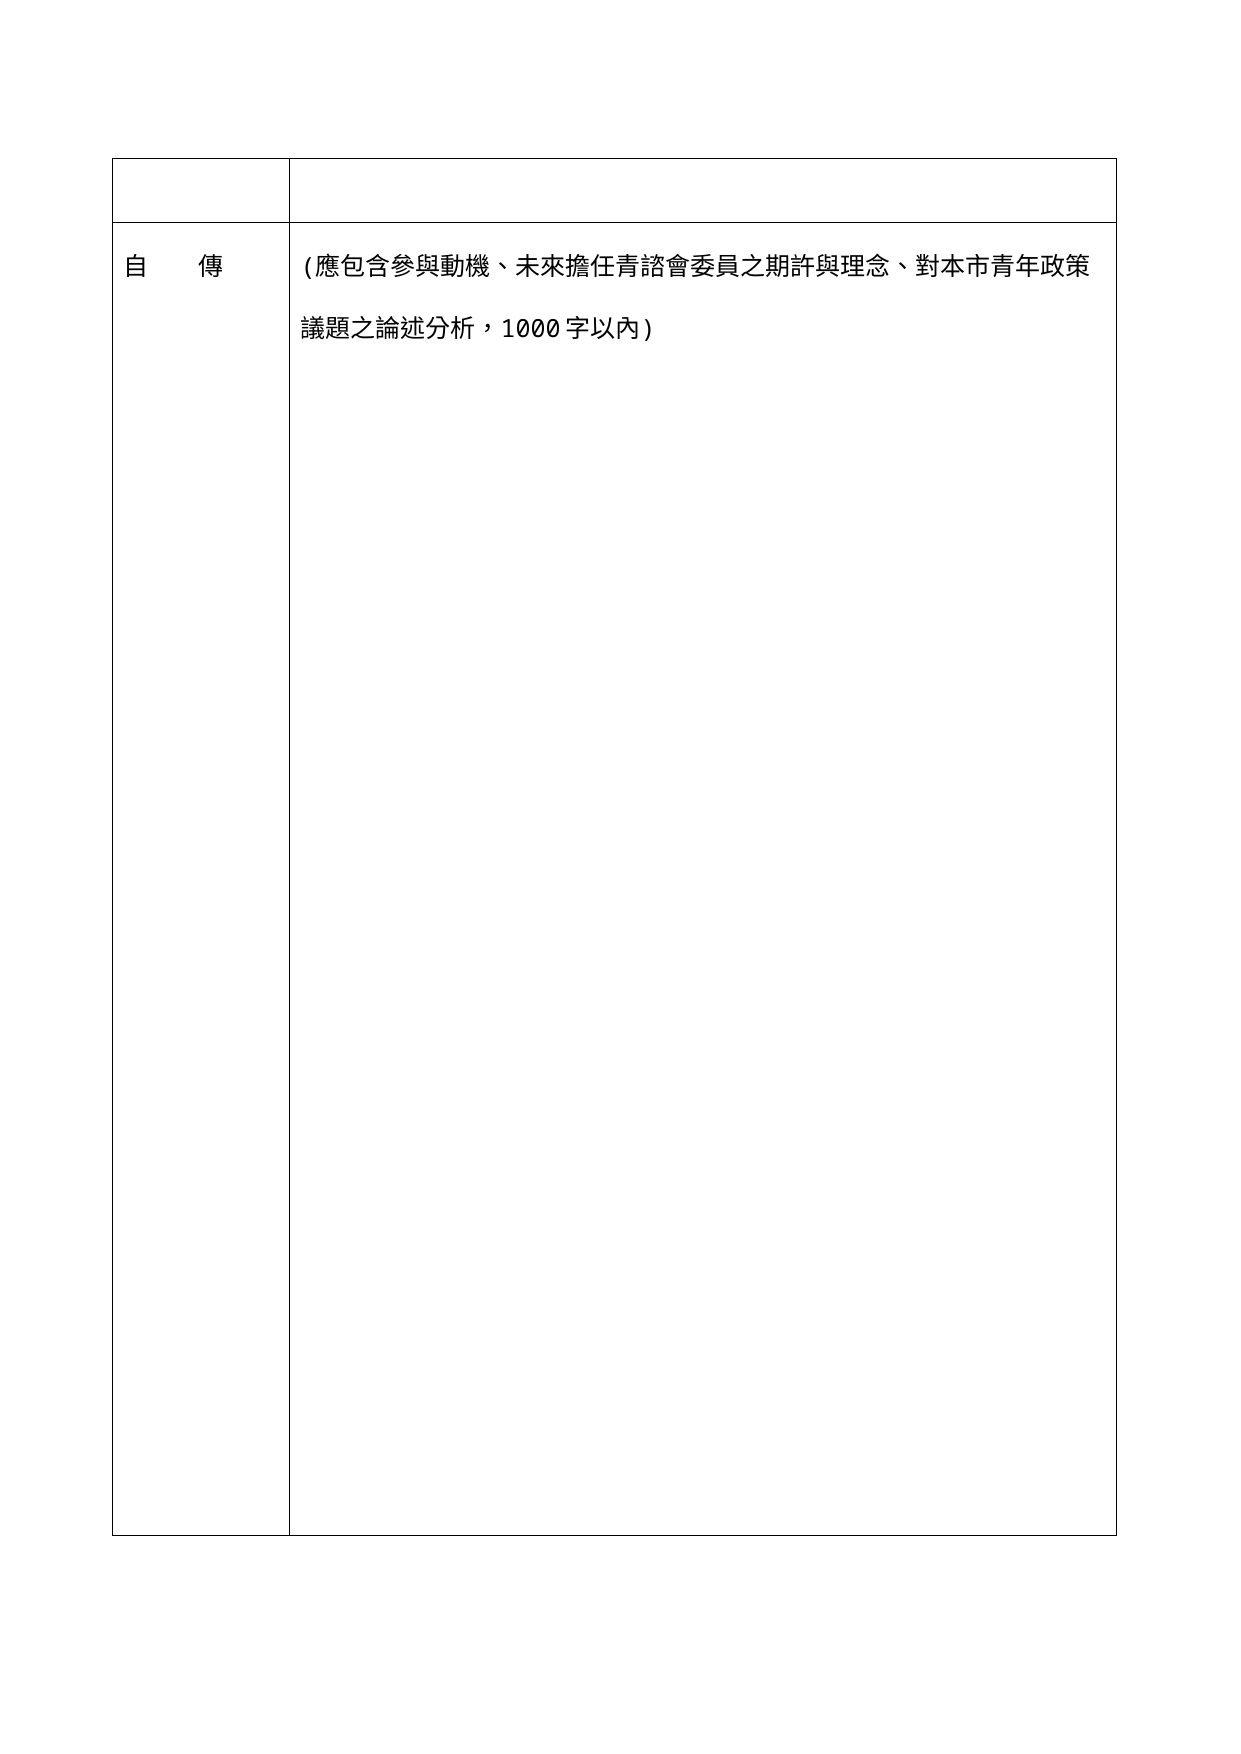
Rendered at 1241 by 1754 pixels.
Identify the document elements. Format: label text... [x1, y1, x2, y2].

table_cell [113, 159, 289, 222]
table_cell 自傳 [113, 223, 289, 1535]
table_cell (應包含參與動機、未來擔任青諮會委員之期許與理念、對本市青年政策議題之論述分析，1000字以內) [290, 223, 1116, 1535]
table_cell [290, 159, 1116, 222]
